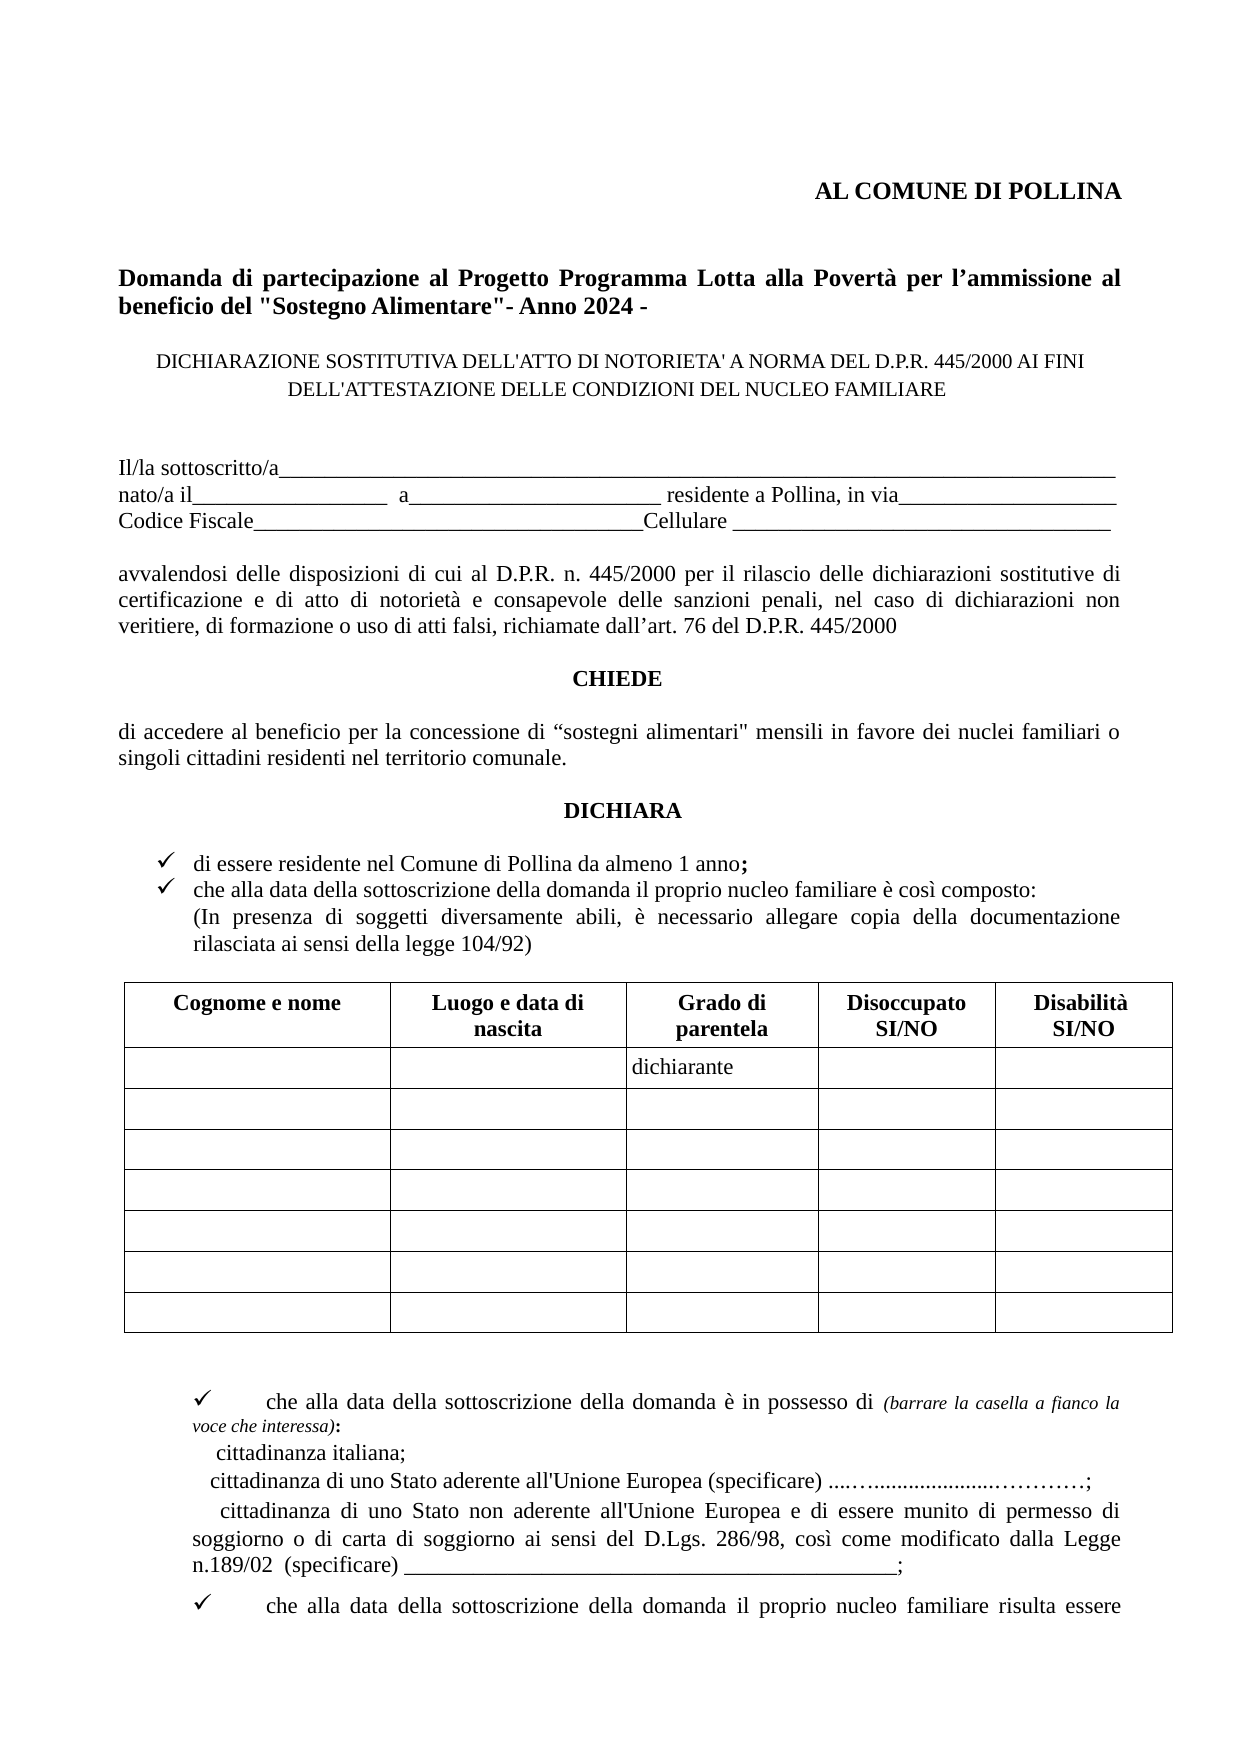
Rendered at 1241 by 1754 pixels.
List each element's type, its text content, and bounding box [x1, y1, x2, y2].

table_cell [627, 1252, 818, 1291]
table_cell [819, 1130, 995, 1169]
table_cell [996, 1048, 1172, 1088]
table_cell [996, 1293, 1172, 1332]
table_cell [125, 1211, 390, 1251]
text 􀀀cittadinanza di uno Stato aderente all'Unione Europea (specificare) ....….....................…………; [192, 1467, 1122, 1494]
table_cell [391, 1211, 626, 1251]
text Il/la sottoscritto/a_________________________________________________________________________ [118, 454, 1122, 481]
table_cell [819, 1048, 995, 1088]
table_cell dichiarante [627, 1048, 818, 1088]
text di accedere al beneficio per la concessione di “sostegni alimentari" mensili in favore dei nuclei familiari o singoli cittadini residenti nel territorio comunale. [118, 718, 1122, 771]
text avvalendosi delle disposizioni di cui al D.P.R. n. 445/2000 per il rilascio delle dichiarazioni sostitutive di certificazione e di atto di notorietà e consapevole delle sanzioni penali, nel caso di dichiarazioni non veritiere, di formazione o uso di atti falsi, richiamate dall’art. 76 del D.P.R. 445/2000 [118, 560, 1122, 639]
table_cell [627, 1130, 818, 1169]
list che alla data della sottoscrizione della domanda il proprio nucleo familiare risulta essere [192, 1592, 1122, 1619]
table_header Cognome e nome [125, 983, 390, 1047]
list che alla data della sottoscrizione della domanda il proprio nucleo familiare è così composto: [156, 876, 1122, 903]
table_cell [627, 1293, 818, 1332]
table_cell [391, 1293, 626, 1332]
table_header Grado di parentela [627, 983, 818, 1047]
table_cell [819, 1170, 995, 1210]
table_cell [996, 1170, 1172, 1210]
table_cell [391, 1252, 626, 1291]
table_header Disoccupato SI/NO [819, 983, 995, 1047]
text AL COMUNE DI POLLINA [118, 176, 1122, 205]
list di essere residente nel Comune di Pollina da almeno 1 anno; [156, 850, 1122, 876]
table_cell [391, 1048, 626, 1088]
table_cell [819, 1293, 995, 1332]
table_cell [125, 1089, 390, 1128]
table_cell [125, 1252, 390, 1291]
table_cell [996, 1252, 1172, 1291]
text (In presenza di soggetti diversamente abili, è necessario allegare copia della documentazione rilasciata ai sensi della legge 104/92) [193, 903, 1122, 956]
table_cell [125, 1293, 390, 1332]
text CHIEDE [118, 665, 1122, 692]
table_cell [125, 1170, 390, 1210]
table_cell [627, 1170, 818, 1210]
text 􀀀 cittadinanza italiana; [192, 1436, 1122, 1467]
table_cell [819, 1252, 995, 1291]
table_cell [391, 1089, 626, 1128]
table_cell [996, 1089, 1172, 1128]
text 􀀀 cittadinanza di uno Stato non aderente all'Unione Europea e di essere munito di permesso di soggiorno o di carta di soggiorno ai sensi del D.Lgs. 286/98, così come modificato dalla Legge n.189/02 (specificare) ___________________________________________; [192, 1494, 1122, 1578]
text Codice Fiscale__________________________________Cellulare _________________________________ [118, 507, 1122, 533]
table_cell [996, 1211, 1172, 1251]
table_header Disabilità SI/NO [996, 983, 1172, 1047]
table_header Luogo e data di nascita [391, 983, 626, 1047]
table_cell [391, 1170, 626, 1210]
text Domanda di partecipazione al Progetto Programma Lotta alla Povertà per l’ammissione al beneficio del "Sostegno Alimentare"‐ Anno 2024 - [118, 263, 1122, 320]
table_cell [125, 1048, 390, 1088]
table_cell [627, 1211, 818, 1251]
table_cell [391, 1130, 626, 1169]
text nato/a il_________________ a______________________ residente a Pollina, in via___________________ [118, 481, 1122, 507]
text DICHIARA [118, 797, 1122, 823]
table_cell [996, 1130, 1172, 1169]
table_cell [627, 1089, 818, 1128]
table_cell [819, 1211, 995, 1251]
text DICHIARAZIONE SOSTITUTIVA DELL'ATTO DI NOTORIETA' A NORMA DEL D.P.R. 445/2000 AI FINI DELL'ATTESTAZIONE DELLE CONDIZIONI DEL NUCLEO FAMILIARE [118, 349, 1122, 402]
list che alla data della sottoscrizione della domanda è in possesso di (barrare la casella a fianco la voce che interessa): [192, 1388, 1122, 1436]
table_cell [819, 1089, 995, 1128]
table_cell [125, 1130, 390, 1169]
